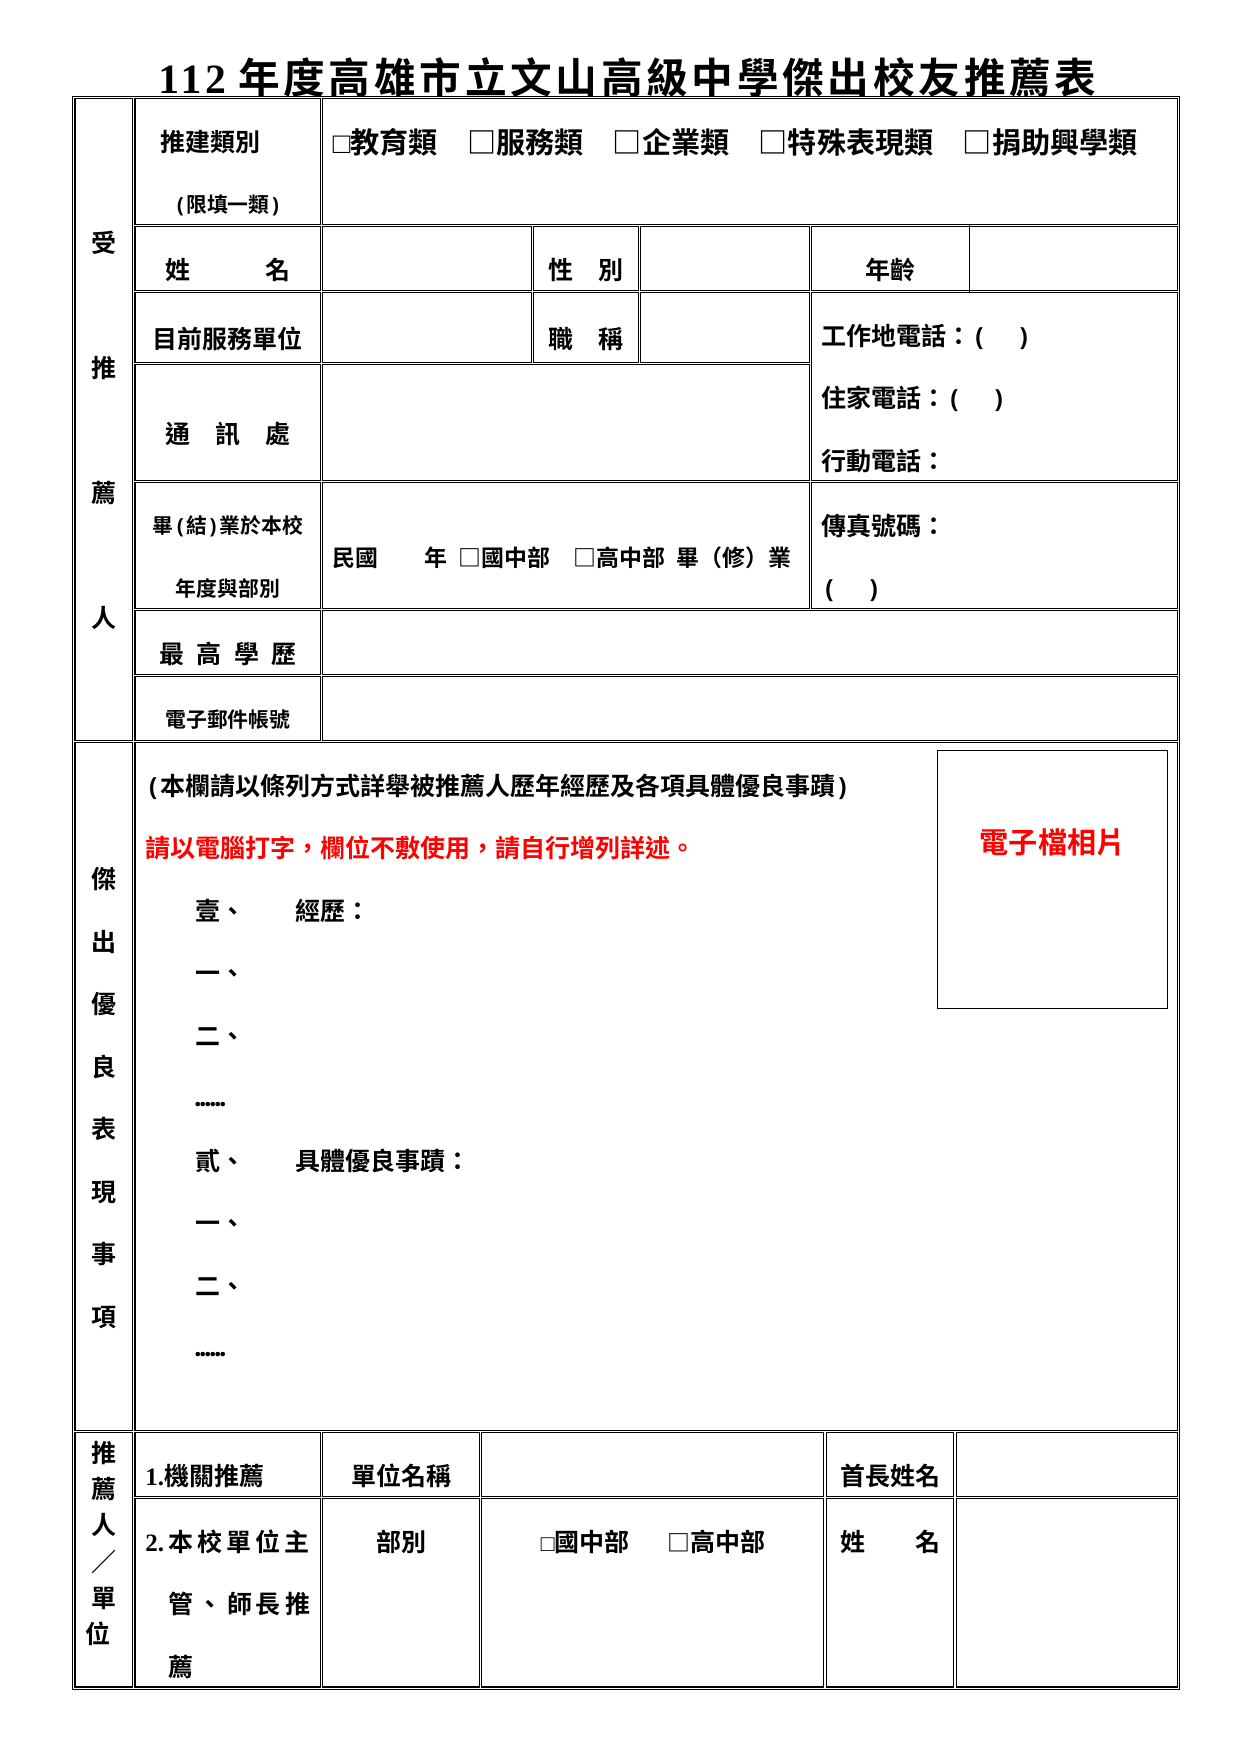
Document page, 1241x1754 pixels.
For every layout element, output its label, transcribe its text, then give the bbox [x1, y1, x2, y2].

table_cell 1.機關推薦 [136, 1433, 320, 1496]
table_cell 2.本校單位主管、師長推薦 [136, 1499, 320, 1686]
table_cell 通 訊 處 [136, 365, 320, 480]
table_cell [323, 227, 531, 289]
table_cell □國中部 □高中部 [482, 1499, 823, 1686]
table_cell [323, 293, 531, 362]
text 112年度高雄市立文山高級中學傑出校友推薦表 [74, 33, 1181, 96]
table_cell 電子郵件帳號 [136, 677, 320, 739]
table_cell 最 高 學 歷 [136, 611, 320, 674]
table_cell 職 稱 [534, 293, 638, 362]
table_cell [970, 227, 1177, 289]
table_cell [641, 293, 809, 362]
table_cell [323, 677, 1177, 739]
table_header 推建類別 (限填一類) [136, 99, 320, 224]
table_cell 傳真號碼： ( ) [812, 483, 1177, 608]
table_cell 年齡 [812, 227, 969, 289]
table_cell 民國 年 □國中部 □高中部 畢（修）業 [323, 483, 809, 608]
table_cell (本欄請以條列方式詳舉被推薦人歷年經歷及各項具體優良事蹟) 請以電腦打字，欄位不敷使用，請自行增列詳述。 經歷： 一、 二、 …… 具體優良事蹟： 一、 二、 …… [136, 743, 1177, 1430]
table_cell 工作地電話：( ) 住家電話：( ) 行動電話： [812, 293, 1177, 480]
table_cell 單位名稱 [323, 1433, 479, 1496]
table_cell [482, 1433, 823, 1496]
table_cell 畢(結)業於本校年度與部別 [136, 483, 320, 608]
table_cell [323, 611, 1177, 674]
table_cell [957, 1433, 1177, 1496]
table_cell 姓 名 [827, 1499, 953, 1686]
table_cell 姓 名 [136, 227, 320, 289]
table_header □教育類 □服務類 □企業類 □特殊表現類 □捐助興學類 [323, 99, 1177, 224]
table_cell [957, 1499, 1177, 1686]
table_cell [323, 365, 809, 480]
table_cell 推 薦 人 ／ 單 位 [76, 1433, 132, 1686]
table_cell 性 別 [534, 227, 638, 289]
table_cell 部別 [323, 1499, 479, 1686]
table_cell 目前服務單位 [136, 293, 320, 362]
table_cell [641, 227, 809, 289]
table_header 受 推 薦 人 [76, 99, 132, 739]
table_cell 傑出優良表現事項 [76, 743, 132, 1430]
table_cell 首長姓名 [827, 1433, 953, 1496]
